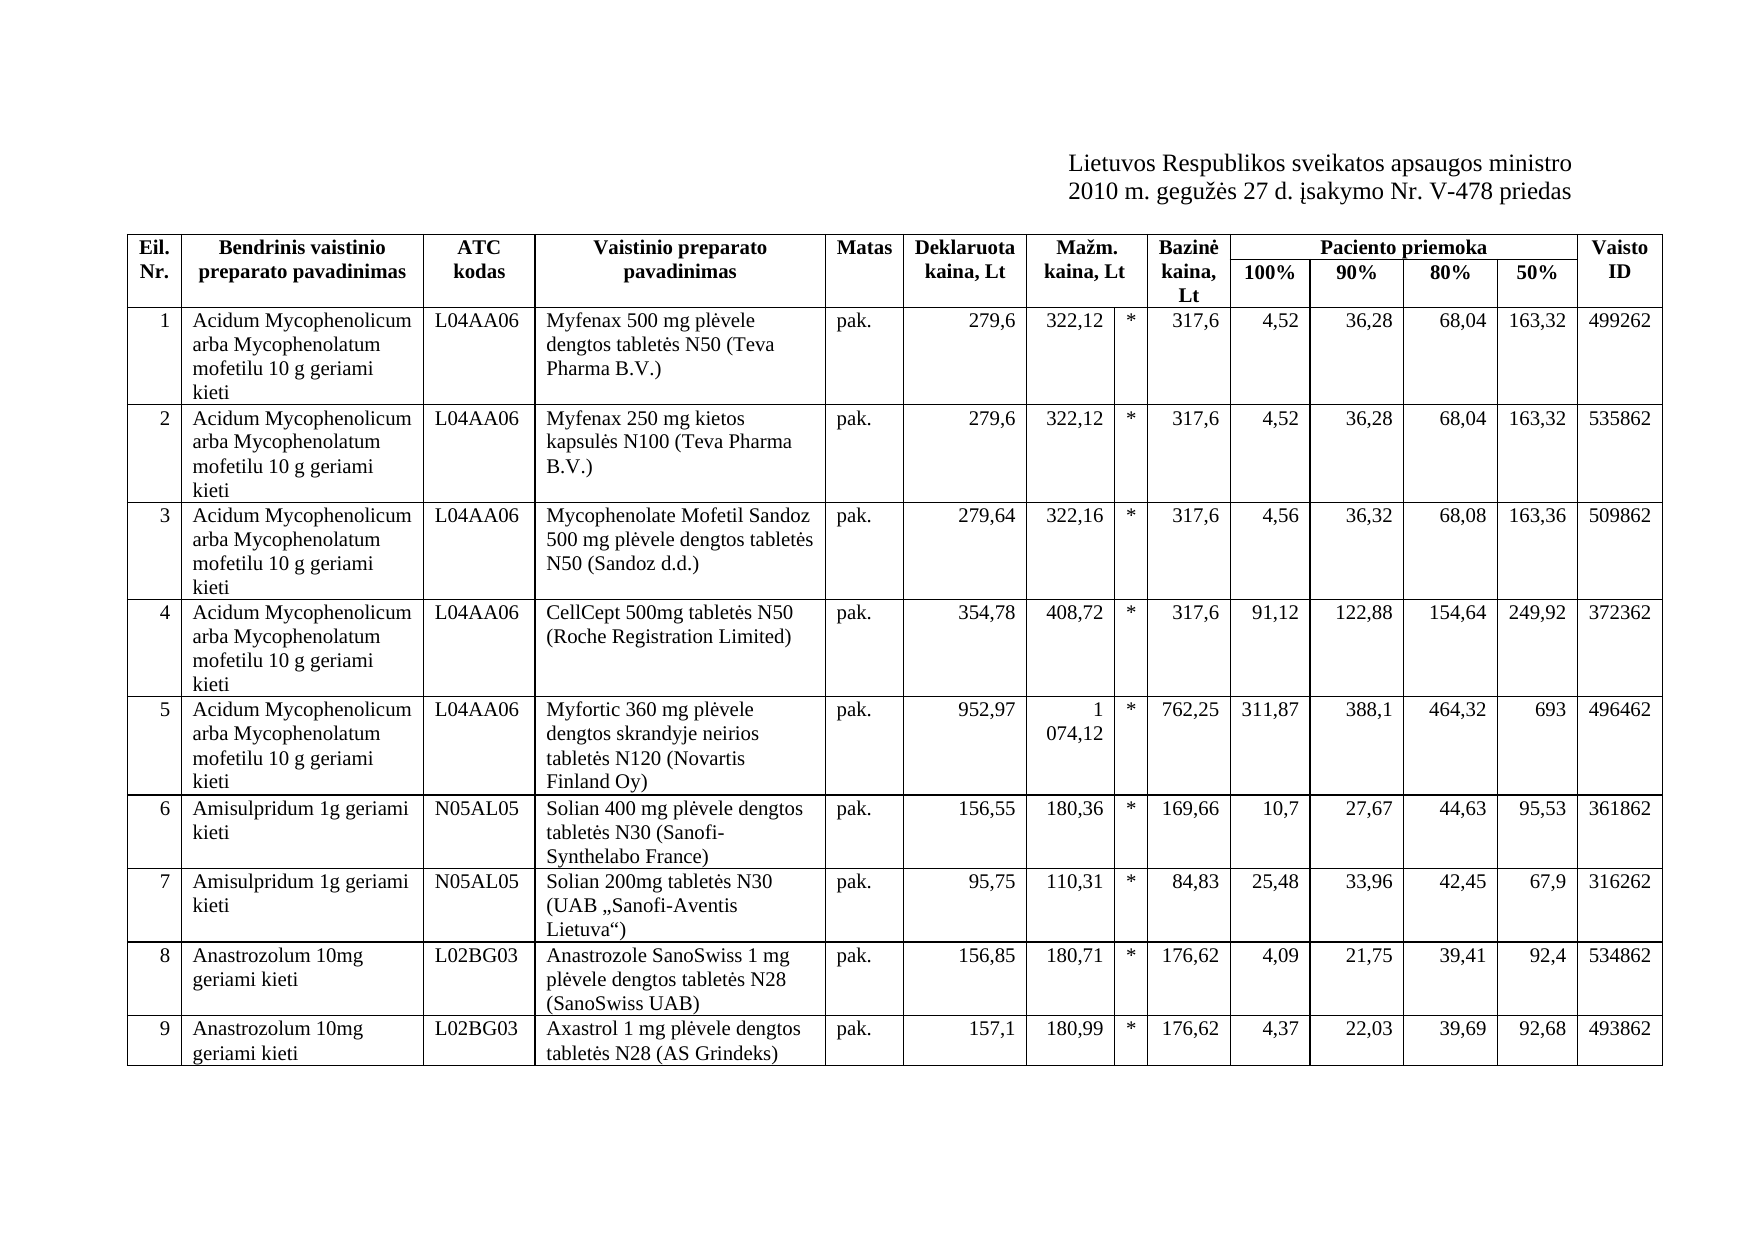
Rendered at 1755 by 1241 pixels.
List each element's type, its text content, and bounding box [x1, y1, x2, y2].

table_cell 317,6 [1148, 405, 1230, 502]
table_cell 4,56 [1231, 503, 1309, 599]
table_cell 157,1 [904, 1016, 1026, 1064]
table_cell 408,72 [1027, 600, 1114, 696]
table_cell Acidum Mycophenolicum arba Mycophenolatum mofetilu 10 g geriami kieti [182, 697, 423, 793]
table_cell 36,28 [1311, 405, 1403, 502]
table_header Vaistinio preparato pavadinimas [536, 235, 825, 307]
table_cell 39,41 [1404, 943, 1497, 1015]
table_cell 90% [1311, 260, 1403, 307]
table_header Mažm. kaina, Lt [1027, 235, 1147, 307]
table_cell 163,36 [1498, 503, 1577, 599]
table_cell 68,08 [1404, 503, 1497, 599]
table_cell 33,96 [1311, 869, 1403, 941]
table_cell Mycophenolate Mofetil Sandoz 500 mg plėvele dengtos tabletės N50 (Sandoz d.d.) [536, 503, 825, 599]
table_cell 496462 [1578, 697, 1662, 793]
table_header Paciento priemoka [1231, 235, 1577, 259]
table_cell 92,68 [1498, 1016, 1577, 1064]
table_cell 68,04 [1404, 308, 1497, 404]
table_cell N05AL05 [424, 869, 534, 941]
table_cell 22,03 [1311, 1016, 1403, 1064]
table_cell 322,12 [1027, 308, 1114, 404]
table_cell 311,87 [1231, 697, 1309, 793]
table_cell 95,53 [1498, 796, 1577, 868]
table_cell 91,12 [1231, 600, 1309, 696]
table_cell * [1115, 503, 1147, 599]
table_cell 279,6 [904, 308, 1026, 404]
table_cell 122,88 [1311, 600, 1403, 696]
table_header Deklaruota kaina, Lt [904, 235, 1026, 307]
table_cell L02BG03 [424, 1016, 534, 1064]
table_cell Acidum Mycophenolicum arba Mycophenolatum mofetilu 10 g geriami kieti [182, 503, 423, 599]
table_cell 154,64 [1404, 600, 1497, 696]
table_cell Acidum Mycophenolicum arba Mycophenolatum mofetilu 10 g geriami kieti [182, 600, 423, 696]
table_cell 317,6 [1148, 600, 1230, 696]
table_cell 2 [128, 405, 181, 502]
table_cell 317,6 [1148, 308, 1230, 404]
table_cell 6 [128, 796, 181, 868]
table_cell 25,48 [1231, 869, 1309, 941]
table_cell pak. [826, 943, 903, 1015]
table_cell pak. [826, 405, 903, 502]
table_cell Solian 200mg tabletės N30 (UAB „Sanofi-Aventis Lietuva“) [536, 869, 825, 941]
table_cell 80% [1404, 260, 1497, 307]
table_cell * [1115, 869, 1147, 941]
table_header Matas [826, 235, 903, 307]
table_cell 322,12 [1027, 405, 1114, 502]
table_cell 372362 [1578, 600, 1662, 696]
table_cell 952,97 [904, 697, 1026, 793]
table_cell 316262 [1578, 869, 1662, 941]
table_cell 279,64 [904, 503, 1026, 599]
table_cell L04AA06 [424, 503, 534, 599]
table_header Bazinė kaina, Lt [1148, 235, 1230, 307]
table_cell 4,52 [1231, 405, 1309, 502]
table_cell 180,71 [1027, 943, 1114, 1015]
table_cell 4,52 [1231, 308, 1309, 404]
table_cell 8 [128, 943, 181, 1015]
table_cell 50% [1498, 260, 1577, 307]
table_cell 4 [128, 600, 181, 696]
table_cell Amisulpridum 1g geriami kieti [182, 796, 423, 868]
table_cell 1 074,12 [1027, 697, 1114, 793]
table_cell 180,99 [1027, 1016, 1114, 1064]
table_cell * [1115, 697, 1147, 793]
table_cell pak. [826, 308, 903, 404]
table_cell pak. [826, 600, 903, 696]
table_cell * [1115, 308, 1147, 404]
table_header Eil. Nr. [128, 235, 181, 307]
table_cell 1 [128, 308, 181, 404]
table_cell 464,32 [1404, 697, 1497, 793]
table_cell Solian 400 mg plėvele dengtos tabletės N30 (Sanofi-Synthelabo France) [536, 796, 825, 868]
table_cell 7 [128, 869, 181, 941]
table_cell 68,04 [1404, 405, 1497, 502]
table_cell Myfenax 250 mg kietos kapsulės N100 (Teva Pharma B.V.) [536, 405, 825, 502]
table_header Vaisto ID [1578, 235, 1662, 307]
table_cell 279,6 [904, 405, 1026, 502]
table_cell 163,32 [1498, 308, 1577, 404]
table_cell 10,7 [1231, 796, 1309, 868]
table_cell 84,83 [1148, 869, 1230, 941]
table_cell 509862 [1578, 503, 1662, 599]
table_cell 95,75 [904, 869, 1026, 941]
text Lietuvos Respublikos sveikatos apsaugos ministro [1068, 148, 1636, 176]
table_cell 180,36 [1027, 796, 1114, 868]
table_cell Myfortic 360 mg plėvele dengtos skrandyje neirios tabletės N120 (Novartis Finland Oy) [536, 697, 825, 793]
table_cell 388,1 [1311, 697, 1403, 793]
table_header Bendrinis vaistinio preparato pavadinimas [182, 235, 423, 307]
table_cell 100% [1231, 260, 1309, 307]
table_cell * [1115, 796, 1147, 868]
table_cell 156,85 [904, 943, 1026, 1015]
table_cell pak. [826, 503, 903, 599]
table_cell Anastrozolum 10mg geriami kieti [182, 1016, 423, 1064]
table_cell L04AA06 [424, 405, 534, 502]
table_cell 4,09 [1231, 943, 1309, 1015]
table_cell 9 [128, 1016, 181, 1064]
table_cell 322,16 [1027, 503, 1114, 599]
table_cell L02BG03 [424, 943, 534, 1015]
table_cell 36,32 [1311, 503, 1403, 599]
table_cell L04AA06 [424, 600, 534, 696]
table_cell 110,31 [1027, 869, 1114, 941]
table_cell Acidum Mycophenolicum arba Mycophenolatum mofetilu 10 g geriami kieti [182, 308, 423, 404]
table_cell 36,28 [1311, 308, 1403, 404]
table_cell * [1115, 405, 1147, 502]
table_cell 21,75 [1311, 943, 1403, 1015]
table_cell * [1115, 600, 1147, 696]
table_cell 42,45 [1404, 869, 1497, 941]
table_cell 176,62 [1148, 943, 1230, 1015]
table_cell Myfenax 500 mg plėvele dengtos tabletės N50 (Teva Pharma B.V.) [536, 308, 825, 404]
table_cell Axastrol 1 mg plėvele dengtos tabletės N28 (AS Grindeks) [536, 1016, 825, 1064]
table_cell Anastrozole SanoSwiss 1 mg plėvele dengtos tabletės N28 (SanoSwiss UAB) [536, 943, 825, 1015]
table_cell 249,92 [1498, 600, 1577, 696]
table_cell * [1115, 1016, 1147, 1064]
table_cell CellCept 500mg tabletės N50 (Roche Registration Limited) [536, 600, 825, 696]
table_cell pak. [826, 1016, 903, 1064]
table_cell 44,63 [1404, 796, 1497, 868]
table_cell 156,55 [904, 796, 1026, 868]
table_cell 92,4 [1498, 943, 1577, 1015]
table_cell 3 [128, 503, 181, 599]
table_cell 493862 [1578, 1016, 1662, 1064]
table_cell 163,32 [1498, 405, 1577, 502]
table_cell 535862 [1578, 405, 1662, 502]
table_cell 4,37 [1231, 1016, 1309, 1064]
table_header ATC kodas [424, 235, 534, 307]
table_cell 354,78 [904, 600, 1026, 696]
table_cell * [1115, 943, 1147, 1015]
table_cell Anastrozolum 10mg geriami kieti [182, 943, 423, 1015]
table_cell L04AA06 [424, 697, 534, 793]
table_cell Amisulpridum 1g geriami kieti [182, 869, 423, 941]
table_cell 39,69 [1404, 1016, 1497, 1064]
table_cell 27,67 [1311, 796, 1403, 868]
table_cell 169,66 [1148, 796, 1230, 868]
table_cell 762,25 [1148, 697, 1230, 793]
table_cell 5 [128, 697, 181, 793]
text 2010 m. gegužės 27 d. įsakymo Nr. V-478 priedas [1068, 176, 1636, 205]
table_cell pak. [826, 869, 903, 941]
table_cell L04AA06 [424, 308, 534, 404]
table_cell 693 [1498, 697, 1577, 793]
table_cell pak. [826, 697, 903, 793]
table_cell pak. [826, 796, 903, 868]
table_cell 176,62 [1148, 1016, 1230, 1064]
table_cell Acidum Mycophenolicum arba Mycophenolatum mofetilu 10 g geriami kieti [182, 405, 423, 502]
table_cell 361862 [1578, 796, 1662, 868]
table_cell 317,6 [1148, 503, 1230, 599]
table_cell 499262 [1578, 308, 1662, 404]
table_cell 67,9 [1498, 869, 1577, 941]
table_cell 534862 [1578, 943, 1662, 1015]
table_cell N05AL05 [424, 796, 534, 868]
